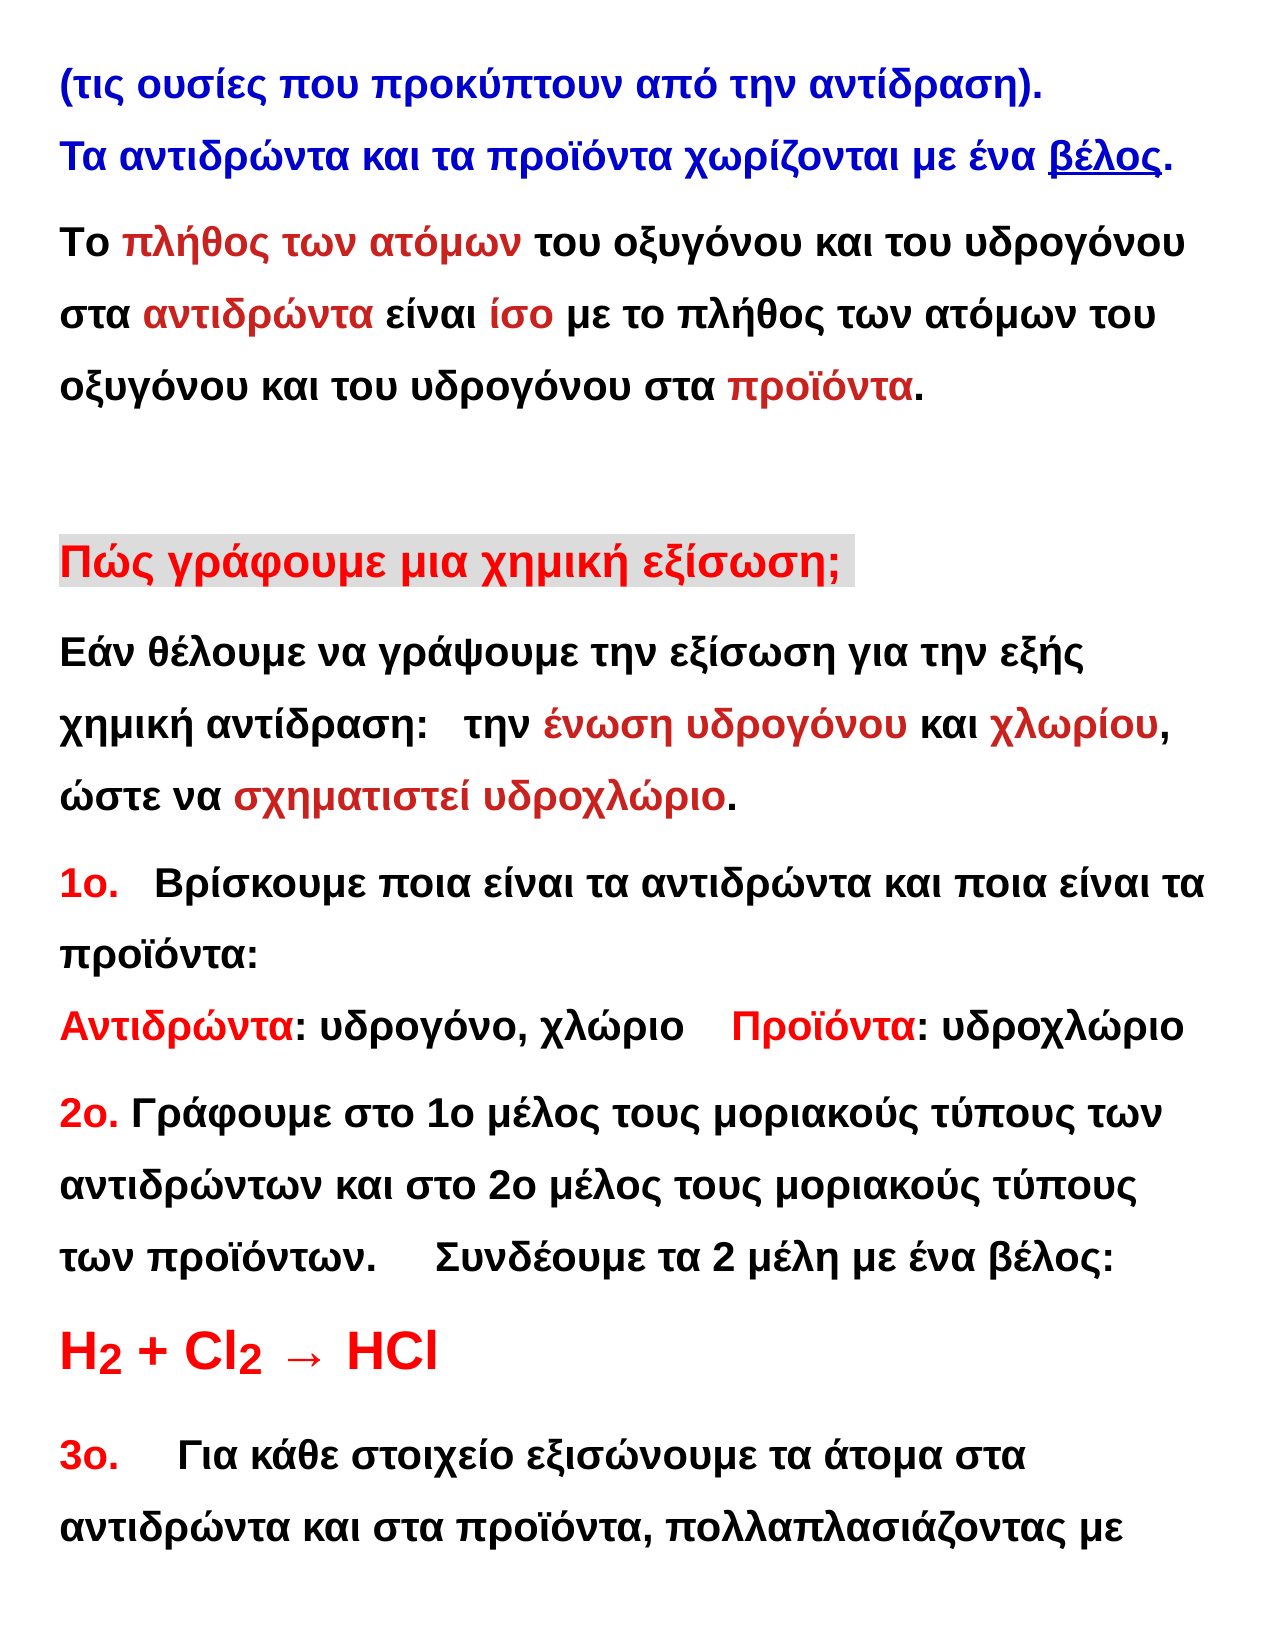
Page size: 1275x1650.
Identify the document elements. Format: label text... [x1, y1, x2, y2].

text Το πλήθος των ατόμων του οξυγόνου και του υδρογόνου στα αντιδρώντα είναι ίσο με το πλήθος των ατόμων του οξυγόνου και του υδρογόνου στα προϊόντα. [59, 217, 1216, 409]
text Η2 + Cl2 → ΗCl [59, 1318, 1216, 1383]
text Πώς γράφουμε μια χημική εξίσωση; [59, 534, 1216, 587]
text 2ο. Γράφουμε στο 1ο μέλος τους μοριακούς τύπους των αντιδρώντων και στο 2ο μέλος τους μοριακούς τύπους των προϊόντων. Συνδέουμε τα 2 μέλη με ένα βέλος: [59, 1088, 1216, 1280]
text Εάν θέλουμε να γράψουμε την εξίσωση για την εξής χημική αντίδραση: την ένωση υδρογόνου και χλωρίου, ώστε να σχηματιστεί υδροχλώριο. [59, 628, 1216, 819]
text 3ο. Για κάθε στοιχείο εξισώνουμε τα άτομα στα αντιδρώντα και στα προϊόντα, πολλαπλασιάζοντας με [59, 1430, 1216, 1550]
text 1ο. Βρίσκουμε ποια είναι τα αντιδρώντα και ποια είναι τα προϊόντα: Αντιδρώντα: υδρογόνο, χλώριο Προϊόντα: υδροχλώριο [59, 858, 1216, 1049]
text (τις ουσίες που προκύπτουν από την αντίδραση). Τα αντιδρώντα και τα προϊόντα χωρίζονται με ένα βέλος. [59, 59, 1216, 179]
